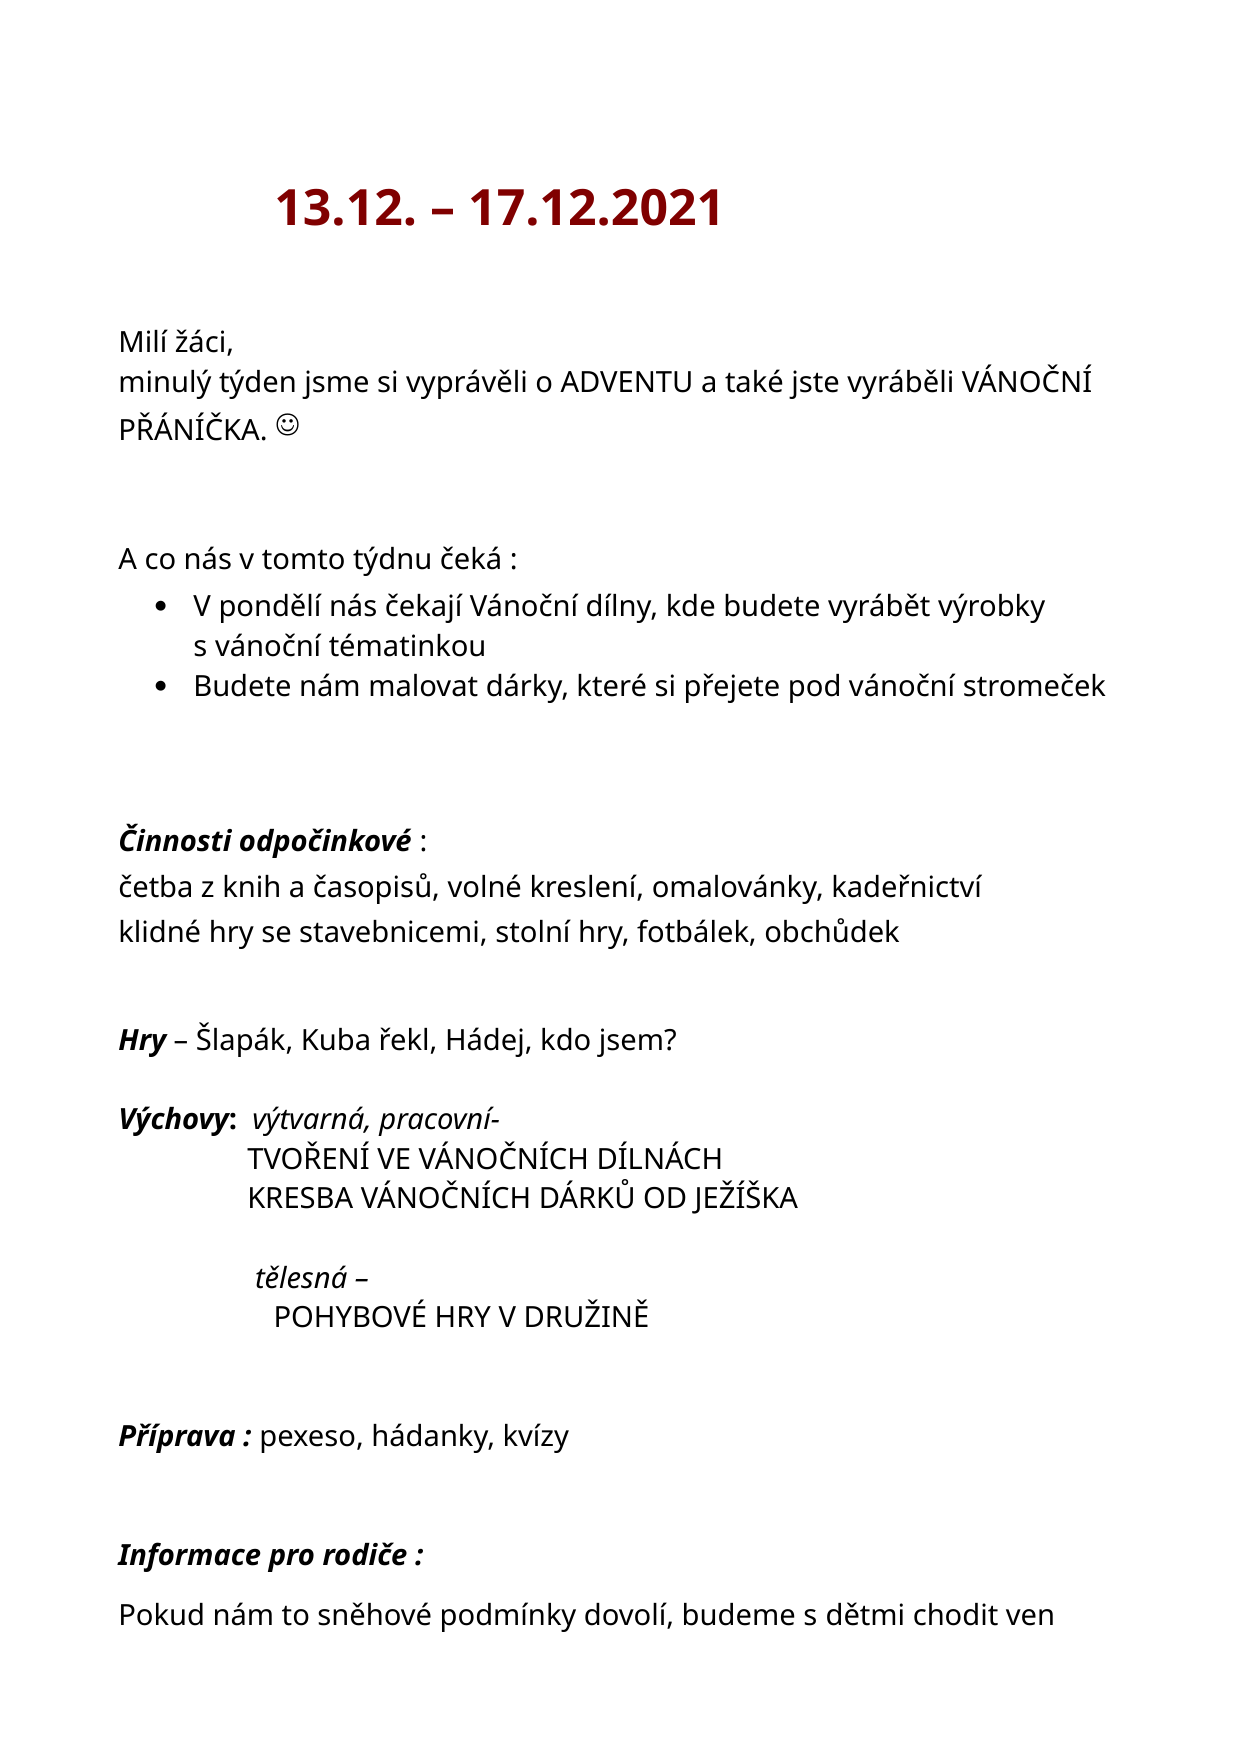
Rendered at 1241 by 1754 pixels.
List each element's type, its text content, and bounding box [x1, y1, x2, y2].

text Pokud nám to sněhové podmínky dovolí, budeme s dětmi chodit ven [118, 1594, 1122, 1634]
text 13.12. – 17.12.2021 [118, 118, 1122, 254]
text Příprava : pexeso, hádanky, kvízy [118, 1416, 1122, 1455]
text POHYBOVÉ HRY V DRUŽINĚ [192, 1297, 1122, 1336]
text tělesná – [118, 1257, 1122, 1297]
list Budete nám malovat dárky, které si přejete pod vánoční stromeček [156, 665, 1122, 705]
list V pondělí nás čekají Vánoční dílny, kde budete vyrábět výrobky s vánoční tématinkou [156, 586, 1122, 665]
text KRESBA VÁNOČNÍCH DÁRKŮ OD JEŽÍŠKA [118, 1178, 1122, 1217]
text minulý týden jsme si vyprávěli o ADVENTU a také jste vyráběli VÁNOČNÍ PŘÁNÍČKA.  [118, 361, 1122, 448]
text Činnosti odpočinkové : [118, 821, 1122, 860]
text A co nás v tomto týdnu čeká : [118, 538, 1122, 578]
text TVOŘENÍ VE VÁNOČNÍCH DÍLNÁCH [118, 1138, 1122, 1178]
text četba z knih a časopisů, volné kreslení, omalovánky, kadeřnictví [118, 866, 1122, 906]
text Výchovy: výtvarná, pracovní- [118, 1098, 1122, 1138]
text klidné hry se stavebnicemi, stolní hry, fotbálek, obchůdek [118, 912, 1122, 951]
text Informace pro rodiče : [118, 1535, 1122, 1574]
text Hry – Šlapák, Kuba řekl, Hádej, kdo jsem? [118, 1019, 1122, 1058]
text Milí žáci, [118, 321, 1122, 361]
